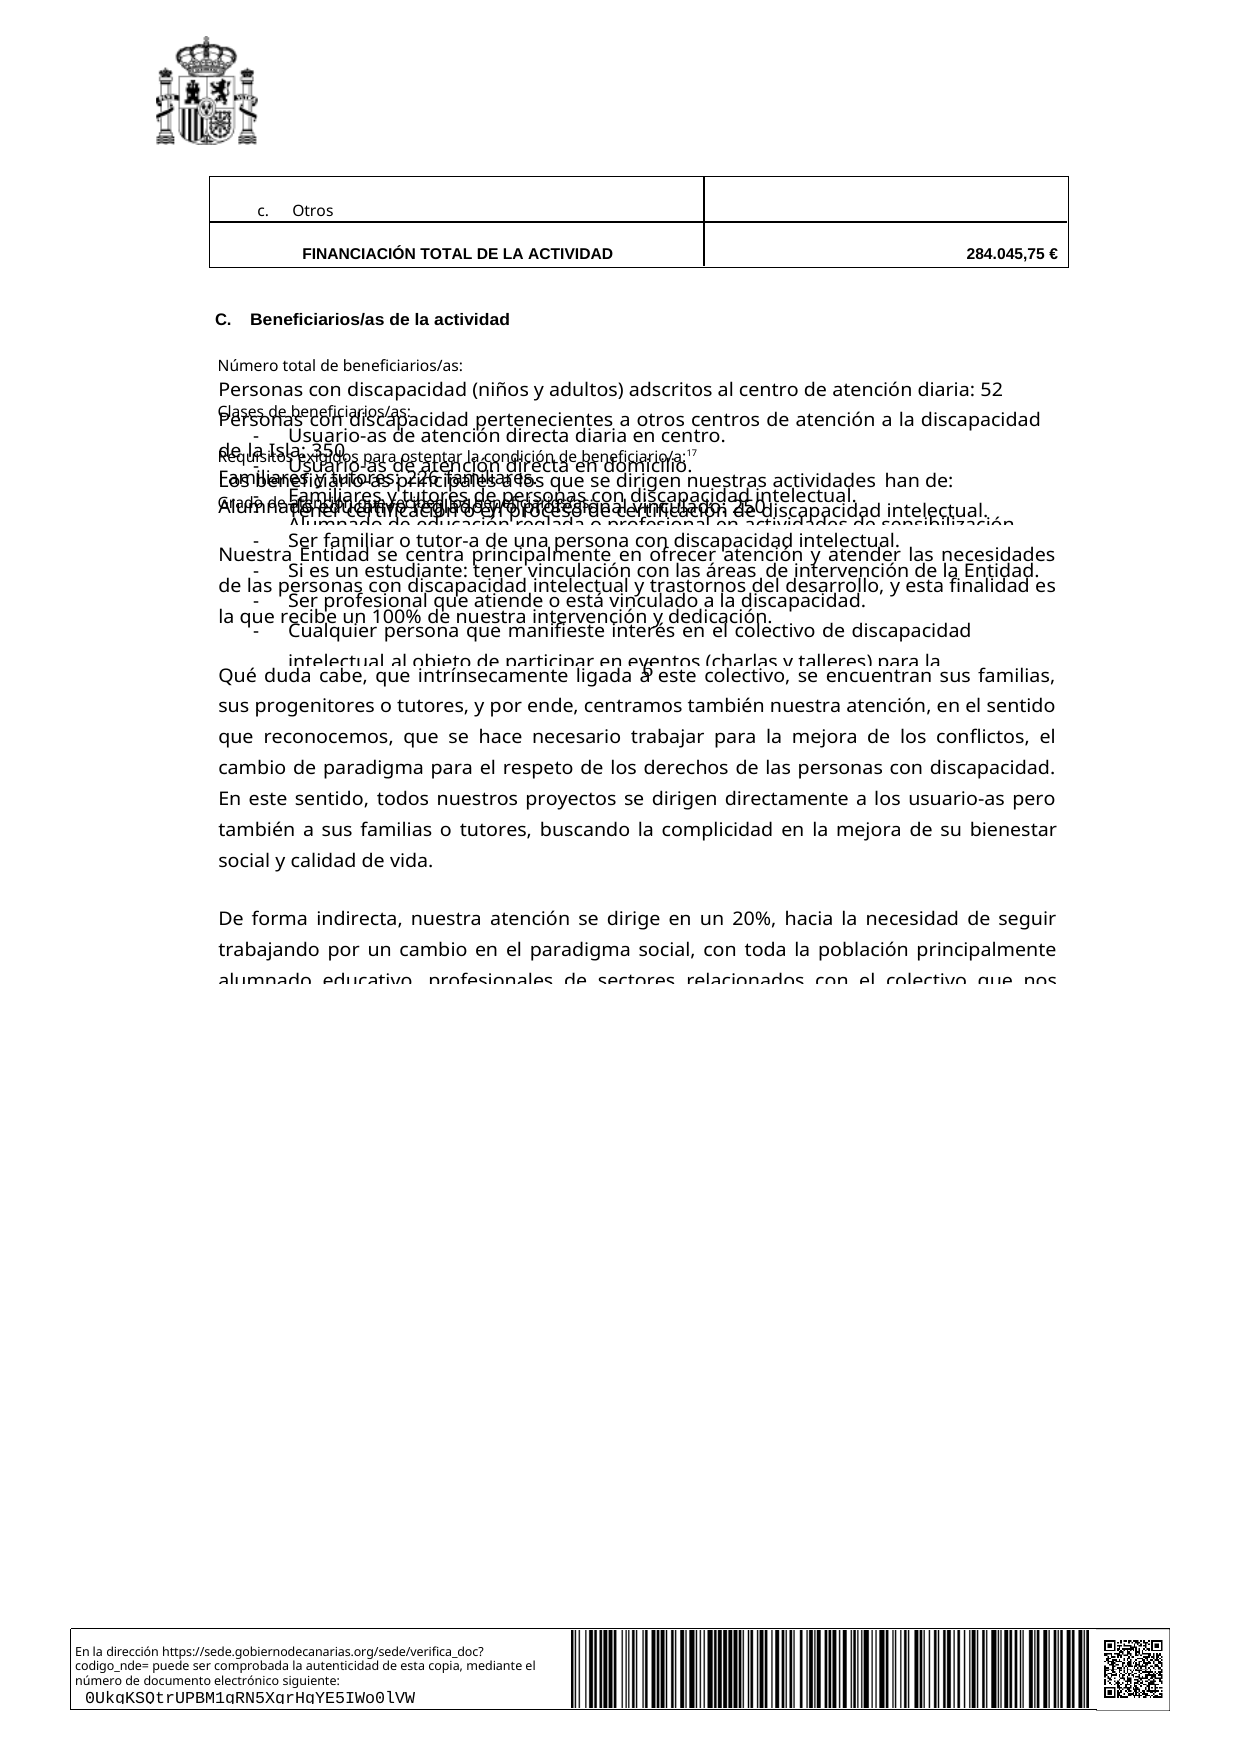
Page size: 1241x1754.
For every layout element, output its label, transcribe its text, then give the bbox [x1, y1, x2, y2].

picture [571, 1630, 1089, 1708]
text Número total de beneficiarios/as: [217, 354, 1182, 376]
list Beneficiarios/as de la actividad [215, 309, 1182, 329]
text Los beneficiario-as principales a los que se dirigen nuestras actividades han de: [218, 468, 1067, 492]
subtitle 6 [113, 657, 1182, 681]
text De forma indirecta, nuestra atención se dirige en un 20%, hacia la necesidad de seguir trabajando por un cambio en el paradigma social, con toda la población principalmente alumnado educativo, profesionales de sectores relacionados con el colectivo que nos ocupa y a la generalidad de las personas a través de diferentes medios, escritos en redes sociales de la Entidad, en la radio y prensa escrita. [218, 905, 1057, 983]
table_cell 284.045,75 € [704, 221, 1068, 267]
text Requisitos exigidos para ostentar la condición de beneficiario/a:17 [217, 446, 1182, 467]
table_header [705, 177, 1068, 221]
table_cell FINANCIACIÓN TOTAL DE LA ACTIVIDAD [210, 223, 704, 267]
text Nuestra Entidad se centra principalmente en ofrecer atención y atender las necesidades de las personas con discapacidad intelectual y trastornos del desarrollo, y esta finalidad es la que recibe un 100% de nuestra intervención y dedicación. [218, 542, 1057, 629]
table_header c. Otros [210, 177, 703, 221]
list Cualquier persona que manifieste interés en el colectivo de discapacidad intelectual al objeto de participar en eventos (charlas y talleres) para la sensibilización social. [253, 629, 1056, 657]
text Grado de atención que reciben los beneficiarios/as: [217, 492, 1182, 513]
text Personas con discapacidad (niños y adultos) adscritos al centro de atención diaria: 52 [218, 376, 1067, 401]
picture [156, 36, 258, 145]
picture [1096, 1628, 1170, 1711]
text Clases de beneficiarios/as: [217, 401, 1182, 422]
text Qué duda cabe, que intrínsecamente ligada a este colectivo, se encuentran sus familias, sus progenitores o tutores, y por ende, centramos también nuestra atención, en el sentido que reconocemos, que se hace necesario trabajar para la mejora de los conflictos, el cambio de paradigma para el respeto de los derechos de las personas con discapacidad. En este sentido, todos nuestros proyectos se dirigen directamente a los usuario-as pero también a sus familias o tutores, buscando la complicidad en la mejora de su bienestar social y calidad de vida. [218, 681, 1057, 872]
list Ser familiar o tutor-a de una persona con discapacidad intelectual. [253, 528, 1067, 553]
list Tener certificación o en proceso de certificación de discapacidad intelectual. [253, 513, 1067, 523]
list Usuario-as de atención directa diaria en centro. [253, 422, 1067, 446]
